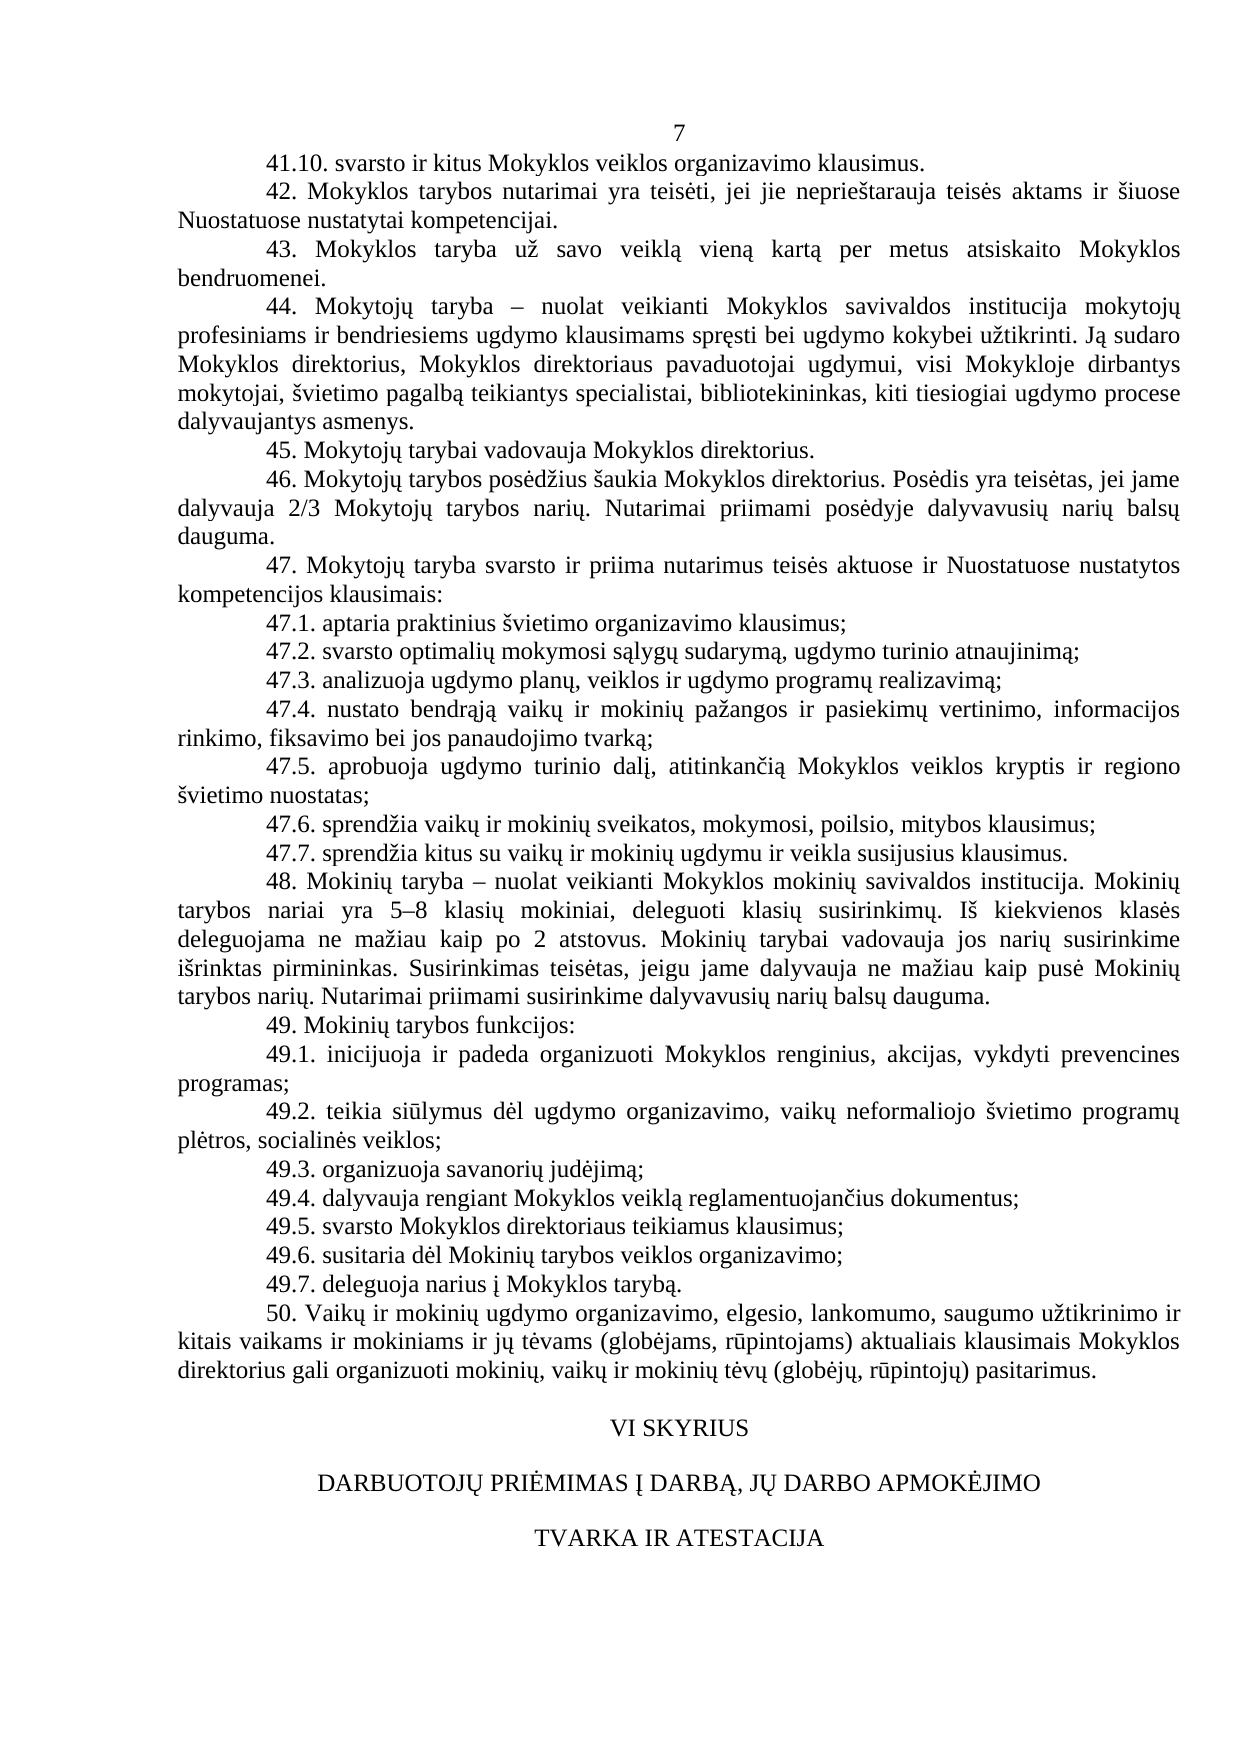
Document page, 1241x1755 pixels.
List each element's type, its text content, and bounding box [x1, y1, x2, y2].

text 41.10. svarsto ir kitus Mokyklos veiklos organizavimo klausimus. [177, 148, 1181, 176]
text 49.6. susitaria dėl Mokinių tarybos veiklos organizavimo; [177, 1240, 1181, 1269]
text 42. Mokyklos tarybos nutarimai yra teisėti, jei jie neprieštarauja teisės aktams ir šiuose Nuostatuose nustatytai kompetencijai. [177, 176, 1181, 234]
text 47.5. aprobuoja ugdymo turinio dalį, atitinkančią Mokyklos veiklos kryptis ir regiono švietimo nuostatas; [177, 751, 1181, 809]
text 49.3. organizuoja savanorių judėjimą; [177, 1154, 1181, 1183]
text 49. Mokinių tarybos funkcijos: [177, 1010, 1181, 1039]
text 49.1. inicijuoja ir padeda organizuoti Mokyklos renginius, akcijas, vykdyti prevencines programas; [177, 1039, 1181, 1096]
text 47.7. sprendžia kitus su vaikų ir mokinių ugdymu ir veikla susijusius klausimus. [177, 838, 1181, 866]
text 47.4. nustato bendrąją vaikų ir mokinių pažangos ir pasiekimų vertinimo, informacijos rinkimo, fiksavimo bei jos panaudojimo tvarką; [177, 694, 1181, 751]
text 47.1. aptaria praktinius švietimo organizavimo klausimus; [177, 608, 1181, 636]
text 47.2. svarsto optimalių mokymosi sąlygų sudarymą, ugdymo turinio atnaujinimą; [177, 636, 1181, 665]
text 47.3. analizuoja ugdymo planų, veiklos ir ugdymo programų realizavimą; [177, 665, 1181, 694]
text TVARKA IR ATESTACIJA [177, 1523, 1181, 1552]
text 50. Vaikų ir mokinių ugdymo organizavimo, elgesio, lankomumo, saugumo užtikrinimo ir kitais vaikams ir mokiniams ir jų tėvams (globėjams, rūpintojams) aktualiais klausimais Mokyklos direktorius gali organizuoti mokinių, vaikų ir mokinių tėvų (globėjų, rūpintojų) pasitarimus. [177, 1298, 1181, 1384]
text 49.2. teikia siūlymus dėl ugdymo organizavimo, vaikų neformaliojo švietimo programų plėtros, socialinės veiklos; [177, 1096, 1181, 1154]
text 49.7. deleguoja narius į Mokyklos tarybą. [177, 1269, 1181, 1298]
text 49.5. svarsto Mokyklos direktoriaus teikiamus klausimus; [177, 1211, 1181, 1240]
text 47.6. sprendžia vaikų ir mokinių sveikatos, mokymosi, poilsio, mitybos klausimus; [177, 809, 1181, 838]
text 44. Mokytojų taryba – nuolat veikianti Mokyklos savivaldos institucija mokytojų profesiniams ir bendriesiems ugdymo klausimams spręsti bei ugdymo kokybei užtikrinti. Ją sudaro Mokyklos direktorius, Mokyklos direktoriaus pavaduotojai ugdymui, visi Mokykloje dirbantys mokytojai, švietimo pagalbą teikiantys specialistai, bibliotekininkas, kiti tiesiogiai ugdymo procese dalyvaujantys asmenys. [177, 291, 1181, 435]
text 47. Mokytojų taryba svarsto ir priima nutarimus teisės aktuose ir Nuostatuose nustatytos kompetencijos klausimais: [177, 550, 1181, 608]
text 49.4. dalyvauja rengiant Mokyklos veiklą reglamentuojančius dokumentus; [177, 1183, 1181, 1211]
text DARBUOTOJŲ PRIĖMIMAS Į DARBĄ, JŲ DARBO APMOKĖJIMO [177, 1468, 1181, 1496]
text 48. Mokinių taryba – nuolat veikianti Mokyklos mokinių savivaldos institucija. Mokinių tarybos nariai yra 5–8 klasių mokiniai, deleguoti klasių susirinkimų. Iš kiekvienos klasės deleguojama ne mažiau kaip po 2 atstovus. Mokinių tarybai vadovauja jos narių susirinkime išrinktas pirmininkas. Susirinkimas teisėtas, jeigu jame dalyvauja ne mažiau kaip pusė Mokinių tarybos narių. Nutarimai priimami susirinkime dalyvavusių narių balsų dauguma. [177, 866, 1181, 1010]
text 43. Mokyklos taryba už savo veiklą vieną kartą per metus atsiskaito Mokyklos bendruomenei. [177, 234, 1181, 291]
text 45. Mokytojų tarybai vadovauja Mokyklos direktorius. [177, 435, 1181, 464]
text 46. Mokytojų tarybos posėdžius šaukia Mokyklos direktorius. Posėdis yra teisėtas, jei jame dalyvauja 2/3 Mokytojų tarybos narių. Nutarimai priimami posėdyje dalyvavusių narių balsų dauguma. [177, 464, 1181, 550]
text VI SKYRIUS [177, 1413, 1181, 1441]
